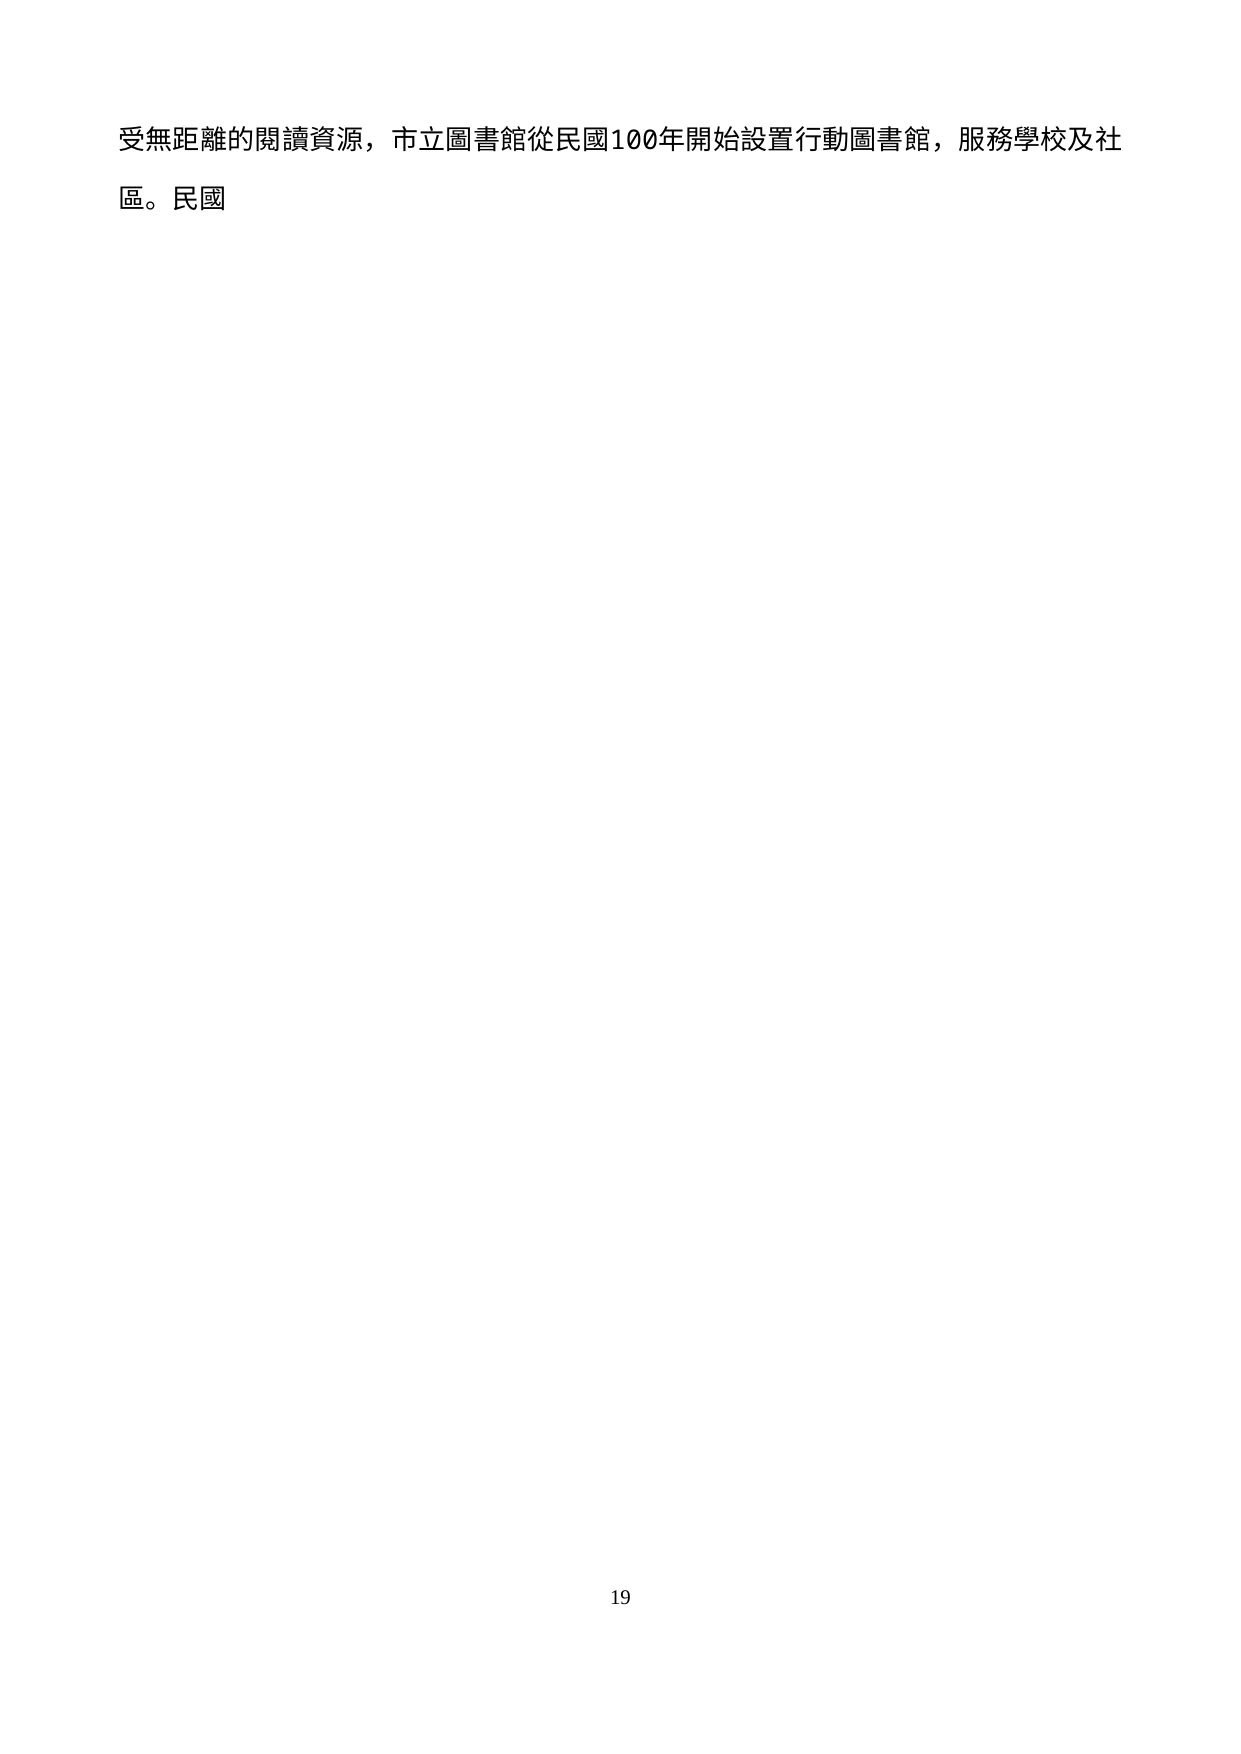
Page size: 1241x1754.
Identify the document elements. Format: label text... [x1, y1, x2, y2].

text 受無距離的閱讀資源，市立圖書館從民國100年開始設置行動圖書館，服務學校及社區。民國 [118, 118, 1122, 216]
